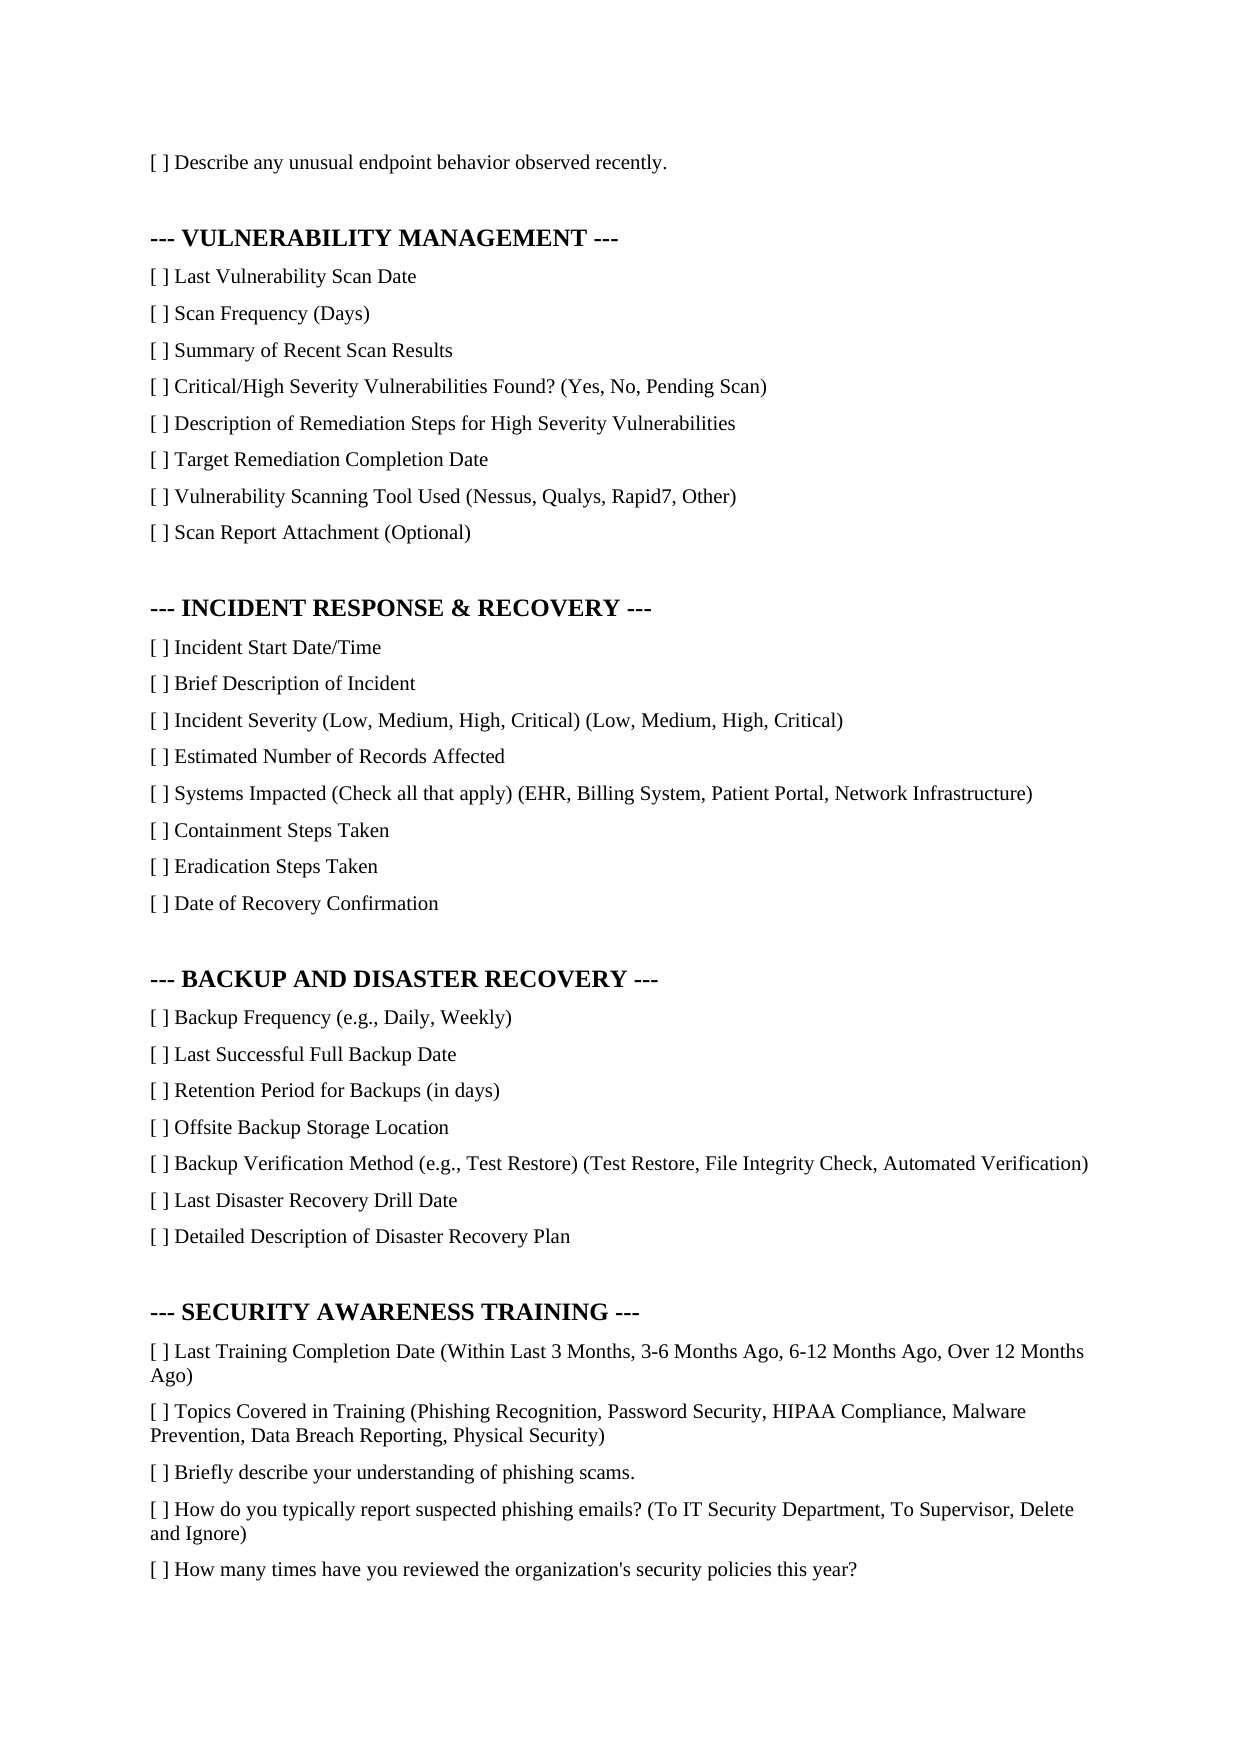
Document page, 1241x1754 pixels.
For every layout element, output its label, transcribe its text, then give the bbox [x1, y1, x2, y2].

text [ ] Backup Verification Method (e.g., Test Restore) (Test Restore, File Integrity Check, Automated Verification) [150, 1151, 1090, 1175]
text [ ] Backup Frequency (e.g., Daily, Weekly) [150, 1005, 1090, 1029]
text --- INCIDENT RESPONSE & RECOVERY --- [150, 593, 1090, 622]
text [ ] Brief Description of Incident [150, 671, 1090, 695]
text [ ] Incident Severity (Low, Medium, High, Critical) (Low, Medium, High, Critical) [150, 708, 1090, 732]
text [ ] Last Training Completion Date (Within Last 3 Months, 3-6 Months Ago, 6-12 Months Ago, Over 12 Months Ago) [150, 1339, 1090, 1387]
text [ ] Summary of Recent Scan Results [150, 337, 1090, 362]
text [ ] Description of Remediation Steps for High Severity Vulnerabilities [150, 411, 1090, 435]
text [ ] Vulnerability Scanning Tool Used (Nessus, Qualys, Rapid7, Other) [150, 484, 1090, 508]
text [ ] Critical/High Severity Vulnerabilities Found? (Yes, No, Pending Scan) [150, 374, 1090, 398]
text [ ] Scan Report Attachment (Optional) [150, 520, 1090, 544]
text [ ] Retention Period for Backups (in days) [150, 1078, 1090, 1102]
text [ ] Systems Impacted (Check all that apply) (EHR, Billing System, Patient Portal, Network Infrastructure) [150, 781, 1090, 805]
text [ ] Detailed Description of Disaster Recovery Plan [150, 1224, 1090, 1248]
text [ ] Last Vulnerability Scan Date [150, 264, 1090, 288]
text [ ] Date of Recovery Confirmation [150, 891, 1090, 915]
text [ ] Incident Start Date/Time [150, 635, 1090, 659]
text --- SECURITY AWARENESS TRAINING --- [150, 1297, 1090, 1326]
text [ ] How many times have you reviewed the organization's security policies this year? [150, 1557, 1090, 1581]
text [ ] Containment Steps Taken [150, 817, 1090, 842]
text --- VULNERABILITY MANAGEMENT --- [150, 223, 1090, 252]
text [ ] Describe any unusual endpoint behavior observed recently. [150, 150, 1090, 174]
text [ ] Offsite Backup Storage Location [150, 1115, 1090, 1139]
text [ ] Last Successful Full Backup Date [150, 1042, 1090, 1066]
text [ ] Briefly describe your understanding of phishing scams. [150, 1460, 1090, 1484]
text [ ] Estimated Number of Records Affected [150, 744, 1090, 768]
text [ ] Last Disaster Recovery Drill Date [150, 1188, 1090, 1212]
text [ ] Target Remediation Completion Date [150, 447, 1090, 471]
text --- BACKUP AND DISASTER RECOVERY --- [150, 964, 1090, 992]
text [ ] Eradication Steps Taken [150, 854, 1090, 878]
text [ ] Scan Frequency (Days) [150, 301, 1090, 325]
text [ ] How do you typically report suspected phishing emails? (To IT Security Department, To Supervisor, Delete and Ignore) [150, 1497, 1090, 1545]
text [ ] Topics Covered in Training (Phishing Recognition, Password Security, HIPAA Compliance, Malware Prevention, Data Breach Reporting, Physical Security) [150, 1399, 1090, 1447]
